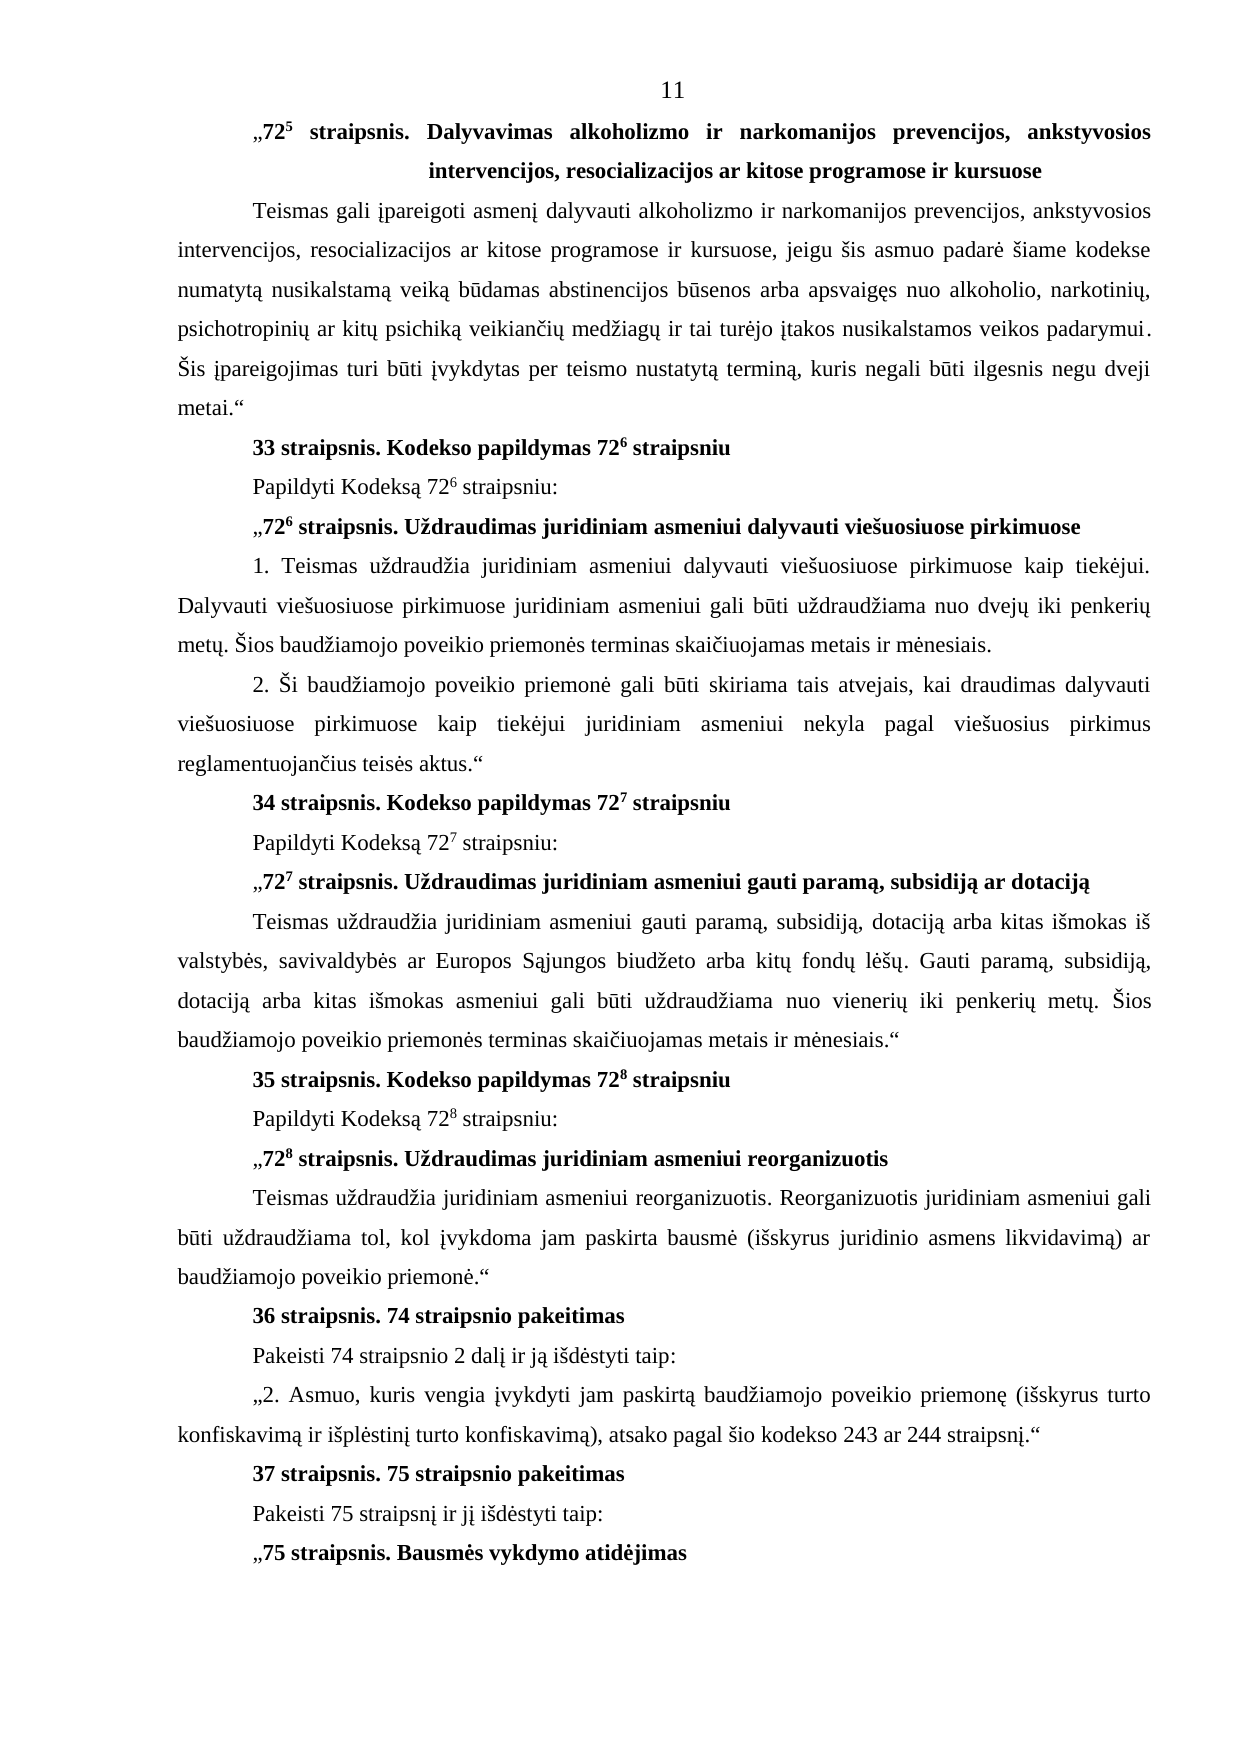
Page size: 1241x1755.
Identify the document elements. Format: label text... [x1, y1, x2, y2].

text „2. Asmuo, kuris vengia įvykdyti jam paskirtą baudžiamojo poveikio priemonę (išskyrus turto konfiskavimą ir išplėstinį turto konfiskavimą), atsako pagal šio kodekso 243 ar 244 straipsnį.“ [177, 1381, 1152, 1447]
text Pakeisti 74 straipsnio 2 dalį ir ją išdėstyti taip: [177, 1342, 1152, 1368]
text 1. Teismas uždraudžia juridiniam asmeniui dalyvauti viešuosiuose pirkimuose kaip tiekėjui. Dalyvauti viešuosiuose pirkimuose juridiniam asmeniui gali būti uždraudžiama nuo dvejų iki penkerių metų. Šios baudžiamojo poveikio priemonės terminas skaičiuojamas metais ir mėnesiais. [177, 552, 1152, 658]
text 36 straipsnis. 74 straipsnio pakeitimas [177, 1302, 1152, 1329]
text „727 straipsnis. Uždraudimas juridiniam asmeniui gauti paramą, subsidiją ar dotaciją [252, 868, 1152, 894]
text 34 straipsnis. Kodekso papildymas 727 straipsniu [177, 789, 1152, 816]
text Teismas uždraudžia juridiniam asmeniui reorganizuotis. Reorganizuotis juridiniam asmeniui gali būti uždraudžiama tol, kol įvykdoma jam paskirta bausmė (išskyrus juridinio asmens likvidavimą) ar baudžiamojo poveikio priemonė.“ [177, 1184, 1152, 1289]
text 35 straipsnis. Kodekso papildymas 728 straipsniu [177, 1066, 1152, 1092]
text 2. Ši baudžiamojo poveikio priemonė gali būti skiriama tais atvejais, kai draudimas dalyvauti viešuosiuose pirkimuose kaip tiekėjui juridiniam asmeniui nekyla pagal viešuosius pirkimus reglamentuojančius teisės aktus.“ [177, 671, 1152, 776]
text „728 straipsnis. Uždraudimas juridiniam asmeniui reorganizuotis [177, 1144, 1152, 1171]
text Pakeisti 75 straipsnį ir jį išdėstyti taip: [177, 1500, 1152, 1526]
text Papildyti Kodeksą 726 straipsniu: [177, 473, 1152, 500]
text Papildyti Kodeksą 728 straipsniu: [177, 1105, 1152, 1131]
text „75 straipsnis. Bausmės vykdymo atidėjimas [177, 1539, 1152, 1566]
text 37 straipsnis. 75 straipsnio pakeitimas [177, 1460, 1152, 1487]
text 33 straipsnis. Kodekso papildymas 726 straipsniu [177, 434, 1152, 460]
text Teismas gali įpareigoti asmenį dalyvauti alkoholizmo ir narkomanijos prevencijos, ankstyvosios intervencijos, resocializacijos ar kitose programose ir kursuose, jeigu šis asmuo padarė šiame kodekse numatytą nusikalstamą veiką būdamas abstinencijos būsenos arba apsvaigęs nuo alkoholio, narkotinių, psichotropinių ar kitų psichiką veikiančių medžiagų ir tai turėjo įtakos nusikalstamos veikos padarymui. Šis įpareigojimas turi būti įvykdytas per teismo nustatytą terminą, kuris negali būti ilgesnis negu dveji metai.“ [177, 197, 1152, 421]
text Teismas uždraudžia juridiniam asmeniui gauti paramą, subsidiją, dotaciją arba kitas išmokas iš valstybės, savivaldybės ar Europos Sąjungos biudžeto arba kitų fondų lėšų. Gauti paramą, subsidiją, dotaciją arba kitas išmokas asmeniui gali būti uždraudžiama nuo vienerių iki penkerių metų. Šios baudžiamojo poveikio priemonės terminas skaičiuojamas metais ir mėnesiais.“ [177, 908, 1152, 1052]
text „725 straipsnis. Dalyvavimas alkoholizmo ir narkomanijos prevencijos, ankstyvosios intervencijos, resocializacijos ar kitose programose ir kursuose [252, 118, 1152, 184]
text Papildyti Kodeksą 727 straipsniu: [177, 829, 1152, 855]
text „726 straipsnis. Uždraudimas juridiniam asmeniui dalyvauti viešuosiuose pirkimuose [177, 513, 1152, 539]
